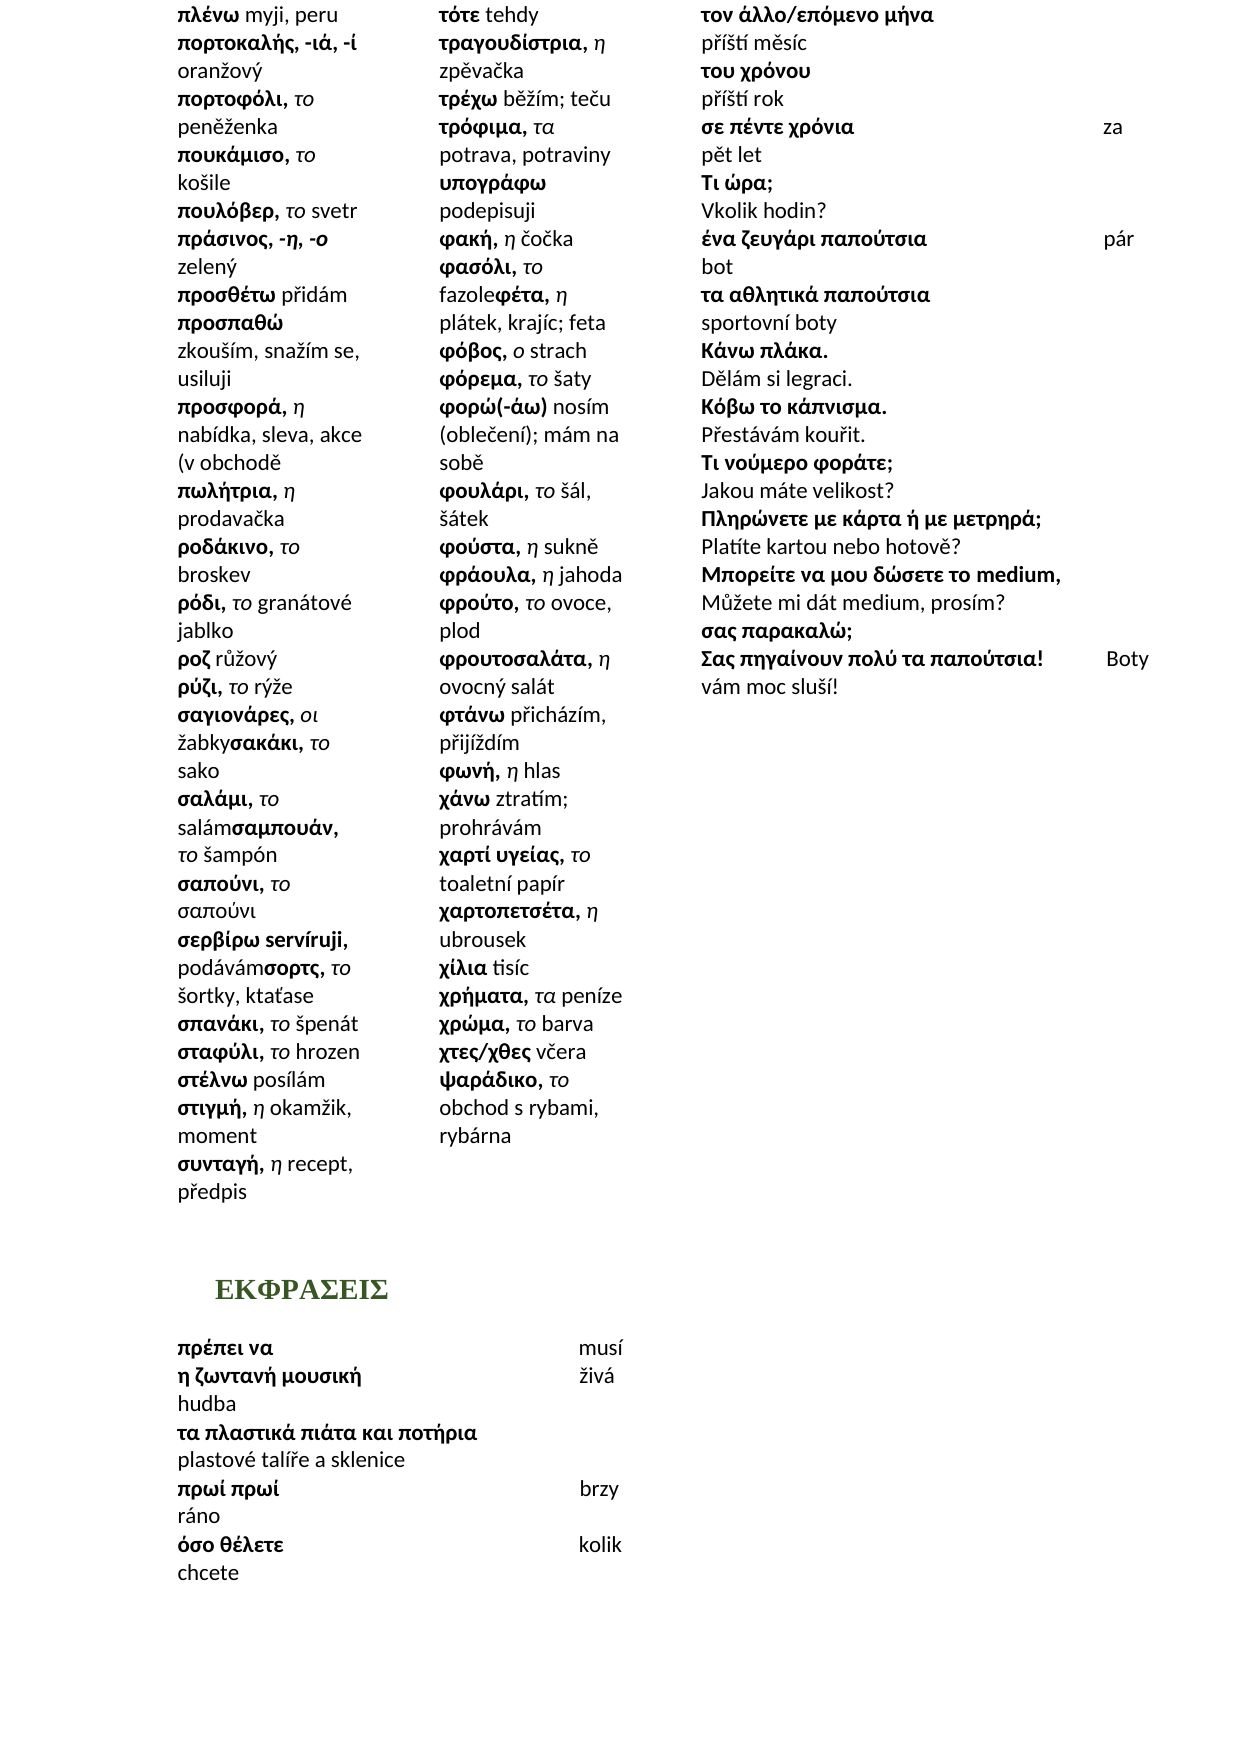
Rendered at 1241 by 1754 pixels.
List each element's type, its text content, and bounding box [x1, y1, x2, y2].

text χρώμα, το barva [439, 1009, 627, 1037]
text πουλόβερ, το svetr [177, 196, 365, 224]
text φράουλα, η jahoda [439, 560, 627, 588]
text ΕΚΦΡΑΣΕΙΣ [215, 1238, 627, 1306]
text χαρτί υγείας, το toaletní papír [439, 841, 627, 897]
text Tι ώρα; Vkolik hodin? [701, 168, 1152, 224]
text φωνή, η hlas [439, 757, 627, 784]
text Μπορείτε να μου δώσετε το medium, Můžete mi dát medium, prosím? [701, 560, 1152, 616]
text Τι νούμερο φοράτε; Jakou máte velikost? [701, 448, 1152, 504]
text πρέπει να musí [177, 1333, 627, 1362]
text φρουτοσαλάτα, η ovocný salát [439, 644, 627, 701]
text τραγουδίστρια, η zpěvačka [439, 28, 627, 84]
text φούστα, η sukně [439, 532, 627, 560]
text Σας πηγαίνουν πολύ τα παπούτσια! Boty vám moc sluší! [701, 644, 1152, 701]
text σαγιονάρες, οι žabkyσακάκι, το sako [177, 701, 365, 784]
text χίλια tisíc [439, 953, 627, 981]
text τον άλλο/επόμενο μήνα příští měsíc [701, 0, 1152, 56]
text ρύζι, το rýže [177, 672, 365, 701]
text φορώ(-άω) nosím (oblečení); mám na sobě [439, 392, 627, 476]
text τρέχω běžím; teču [439, 84, 627, 112]
text η ζωντανή μουσική živá hudba [177, 1362, 627, 1418]
text ψαράδικο, το obchod s rybami, rybárna [439, 1065, 627, 1149]
text φτάνω přicházím, přijíždím [439, 701, 627, 757]
text ροζ růžový [177, 644, 365, 672]
text στέλνω posílám [177, 1065, 365, 1093]
text Κόβω το κάπνισμα. Přestávám kouřit. [701, 392, 1152, 448]
text σαλάμι, το salámσαμπουάν, το šampón [177, 784, 365, 869]
text πράσινος, -η, -ο zelený [177, 224, 365, 280]
text χτες/χθες včera [439, 1037, 627, 1065]
text τότε tehdy [439, 0, 627, 28]
text ροδάκινο, το broskev [177, 532, 365, 588]
text προσθέτω přidám [177, 280, 365, 308]
text προσπαθώ zkouším, snažím se, usiluji [177, 308, 365, 392]
text πουκάμισο, το košile [177, 140, 365, 196]
text χρήματα, τα peníze [439, 981, 627, 1009]
text πρωί πρωί brzy ráno [177, 1474, 627, 1530]
text προσφορά, η nabídka, sleva, akce (v obchodě [177, 392, 365, 476]
text τα αθλητικά παπούτσια sportovní boty [701, 280, 1152, 336]
text υπογράφω podepisuji [439, 168, 627, 224]
text τρόφιμα, τα potrava, potraviny [439, 112, 627, 168]
text συνταγή, η recept, předpis [177, 1149, 365, 1205]
text του χρόνου příští rok [701, 56, 1152, 112]
text πλένω myji, peru [177, 0, 365, 28]
text χαρτοπετσέτα, η ubrousek [439, 897, 627, 953]
text πορτοκαλής, -ιά, -ί oranžový [177, 28, 365, 84]
text σε πέντε χρόνια za pět let [701, 112, 1152, 168]
text φρούτο, το ovoce, plod [439, 588, 627, 644]
text όσο θέλετε kolik chcete [177, 1530, 627, 1586]
text σταφύλι, το hrozen [177, 1037, 365, 1065]
text σπανάκι, το špenát [177, 1009, 365, 1037]
text Πληρώνετε με κάρτα ή με μετρηρά; Platíte kartou nebo hotově? [701, 504, 1152, 560]
text Kάνω πλάκα. Dělám si legraci. [701, 336, 1152, 392]
text φακή, η čočka [439, 224, 627, 252]
text πορτοφόλι, το peněženka [177, 84, 365, 140]
text τα πλαστικά πιάτα και ποτήρια plastové talíře a sklenice [177, 1418, 627, 1474]
text φουλάρι, το šál, šátek [439, 476, 627, 532]
text στιγμή, η okamžik, moment [177, 1093, 365, 1149]
text ρόδι, το granátové jablko [177, 588, 365, 644]
text σας παρακαλώ; [701, 616, 1152, 644]
text πωλήτρια, η prodavačka [177, 476, 365, 532]
text χάνω ztratím; prohrávám [439, 784, 627, 841]
text φόβος, ο strach [439, 336, 627, 364]
text σερβίρω servíruji, podávámσορτς, το šortky, ktaťase [177, 925, 365, 1009]
text φόρεμα, το šaty [439, 364, 627, 392]
text ένα ζευγάρι παπούτσια pár bot [701, 224, 1152, 280]
text σαπούνι, το σαπούνι [177, 869, 365, 925]
text φασόλι, το fazoleφέτα, η plátek, krajíc; feta [439, 252, 627, 336]
